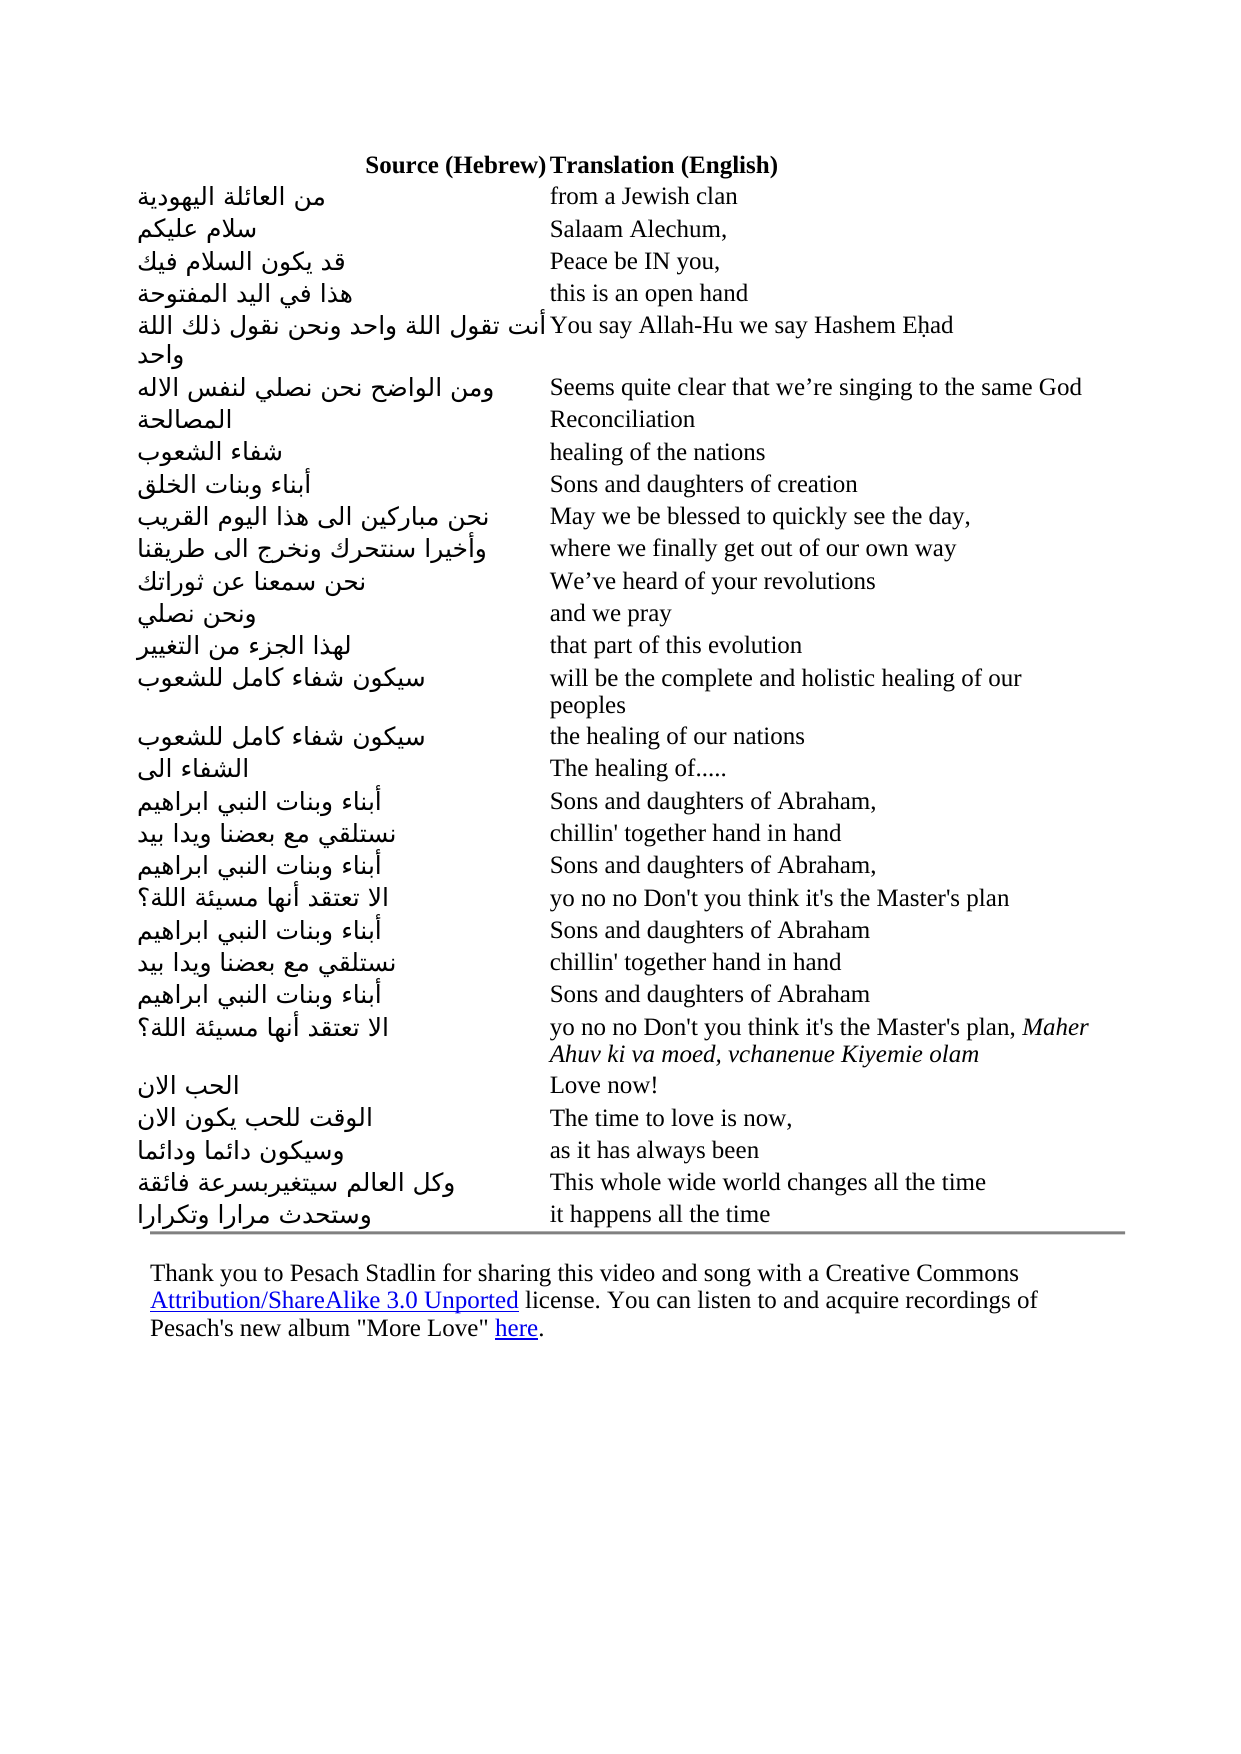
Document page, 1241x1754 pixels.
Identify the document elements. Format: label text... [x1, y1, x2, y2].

table_cell شفاء الشعوب [135, 436, 548, 468]
table_cell Sons and daughters of Abraham, [548, 785, 1105, 817]
table_cell Reconciliation [548, 404, 1105, 436]
table_cell You say Allah-Hu we say Hashem Eḥad [548, 310, 1105, 371]
table_cell May we be blessed to quickly see the day, [548, 501, 1105, 533]
table_cell أبناء وبنات الخلق [135, 468, 548, 501]
table_cell chillin' together hand in hand [548, 947, 1105, 979]
table_cell We’ve heard of your revolutions [548, 565, 1105, 597]
table_cell yo no no Don't you think it's the Master's plan [548, 882, 1105, 914]
table_cell وسيكون دائما ودائما [135, 1134, 548, 1167]
table_cell Sons and daughters of Abraham, [548, 850, 1105, 882]
table_cell healing of the nations [548, 436, 1105, 468]
table_cell الوقت للحب يكون الان [135, 1102, 548, 1134]
table_cell and we pray [548, 598, 1105, 630]
table_cell أبناء وبنات النبي ابراهيم [135, 979, 548, 1011]
table_cell سلام عليكم [135, 213, 548, 245]
table_cell نحن سمعنا عن ثوراتك [135, 565, 548, 597]
table_cell سيكون شفاء كامل للشعوب [135, 662, 548, 721]
table_cell The time to love is now, [548, 1102, 1105, 1134]
table_cell أبناء وبنات النبي ابراهيم [135, 914, 548, 947]
table_header Source (Hebrew) [135, 150, 548, 181]
table_header Translation (English) [548, 150, 1105, 181]
table_cell الا تعتقد أنها مسيئة اللة؟ [135, 882, 548, 914]
table_cell لهذا الجزء من التغيير [135, 630, 548, 662]
table_cell This whole wide world changes all the time [548, 1167, 1105, 1199]
table_cell The healing of..... [548, 753, 1105, 785]
table_cell Sons and daughters of Abraham [548, 979, 1105, 1011]
table_cell هذا في اليد المفتوحة [135, 278, 548, 310]
table_cell Peace be IN you, [548, 245, 1105, 278]
table_cell وستحدث مرارا وتكرارا [135, 1199, 548, 1231]
table_cell نستلقي مع بعضنا ويدا بيد [135, 818, 548, 850]
table_cell ومن الواضح نحن نصلي لنفس الاله [135, 371, 548, 404]
table_cell سيكون شفاء كامل للشعوب [135, 721, 548, 753]
table_cell Sons and daughters of creation [548, 468, 1105, 501]
table_cell will be the complete and holistic healing of our peoples [548, 662, 1105, 721]
table_cell الا تعتقد أنها مسيئة اللة؟ [135, 1011, 548, 1070]
table_cell أبناء وبنات النبي ابراهيم [135, 785, 548, 817]
table_cell as it has always been [548, 1134, 1105, 1167]
table_cell from a Jewish clan [548, 181, 1105, 213]
table_cell this is an open hand [548, 278, 1105, 310]
table_cell أنت تقول اللة واحد ونحن نقول ذلك اللة واحد [135, 310, 548, 371]
table_cell وأخيرا سنتحرك ونخرج الى طريقنا [135, 533, 548, 565]
table_cell ونحن نصلي [135, 598, 548, 630]
table_cell الحب الان [135, 1070, 548, 1102]
table_cell المصالحة [135, 404, 548, 436]
table_cell أبناء وبنات النبي ابراهيم [135, 850, 548, 882]
table_cell نحن مباركين الى هذا اليوم القريب [135, 501, 548, 533]
table_cell قد يكون السلام فيك [135, 245, 548, 278]
text Thank you to Pesach Stadlin for sharing this video and song with a Creative Commons Attribution/ShareAlike 3.0 Unported license. You can listen to and acquire recordings of Pesach's new album "More Love" here. [150, 1259, 1090, 1342]
table_cell من العائلة اليهودية [135, 181, 548, 213]
table_cell Love now! [548, 1070, 1105, 1102]
table_cell وكل العالم سيتغيربسرعة فائقة [135, 1167, 548, 1199]
table_cell it happens all the time [548, 1199, 1105, 1231]
table_cell Seems quite clear that we’re singing to the same God [548, 371, 1105, 404]
table_cell chillin' together hand in hand [548, 818, 1105, 850]
table_cell Salaam Alechum, [548, 213, 1105, 245]
table_cell that part of this evolution [548, 630, 1105, 662]
table_cell الشفاء الى [135, 753, 548, 785]
table_cell where we finally get out of our own way [548, 533, 1105, 565]
table_cell the healing of our nations [548, 721, 1105, 753]
table_cell Sons and daughters of Abraham [548, 914, 1105, 947]
table_cell نستلقي مع بعضنا ويدا بيد [135, 947, 548, 979]
table_cell yo no no Don't you think it's the Master's plan, Maher Ahuv ki va moed, vchanenue Kiyemie olam [548, 1011, 1105, 1070]
